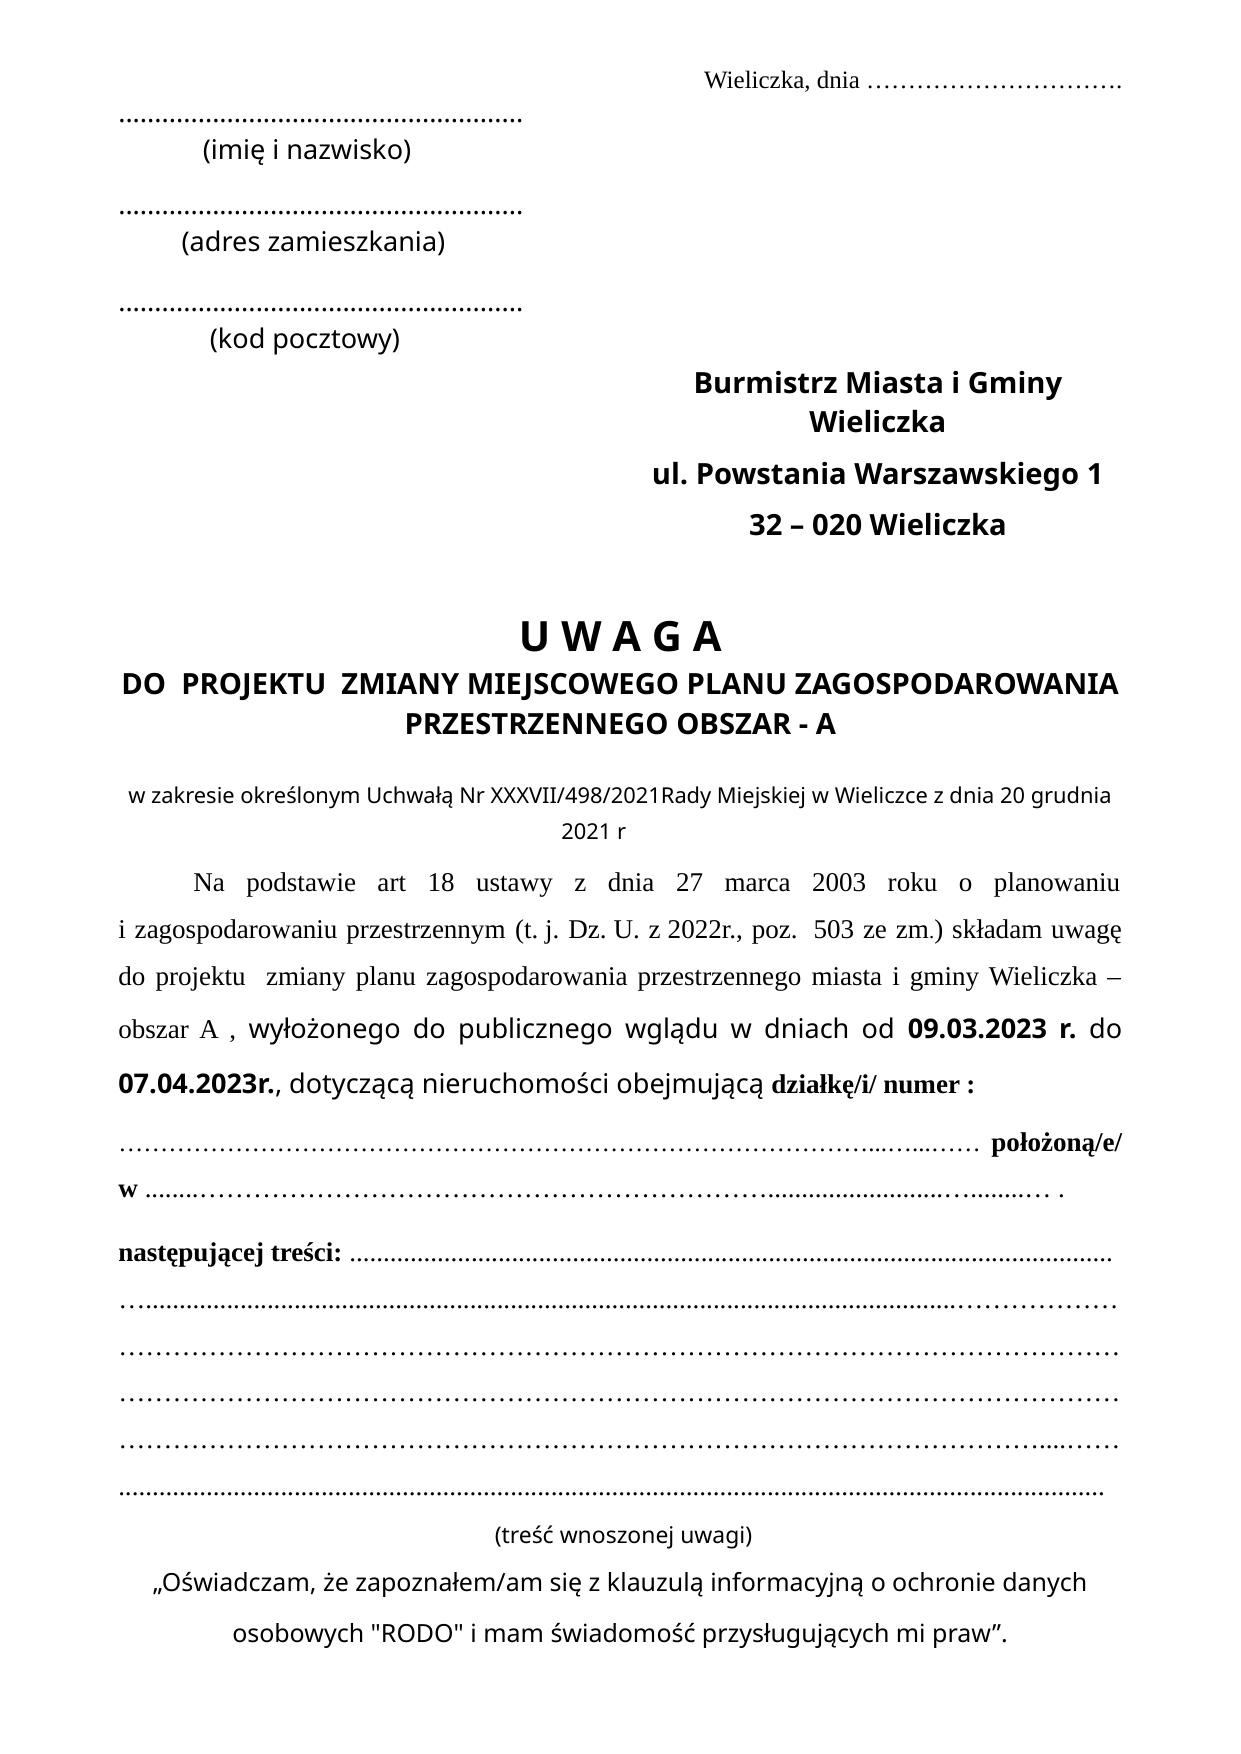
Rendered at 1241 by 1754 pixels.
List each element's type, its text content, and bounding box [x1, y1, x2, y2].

text U W A G A [118, 607, 1122, 663]
text następującej treści: ................................................................................................................. [118, 1236, 1122, 1267]
text ........................................................ [118, 94, 1122, 131]
text ………………………………………………………………………………………………………………………………………………………………………………………………………………………………………………………………………………………………....…… .................................................................................................................................................. [118, 1329, 1122, 1501]
text (treść wnoszonej uwagi) [118, 1516, 1122, 1550]
text Wieliczka, dnia …………………………. [118, 65, 1122, 94]
text w zakresie określonym Uchwałą Nr XXXVII/498/2021Rady Miejskiej w Wieliczce z dnia 20 grudnia 2021 r [118, 780, 1122, 846]
text DO PROJEKTU ZMIANY MIEJSCOWEGO PLANU ZAGOSPODAROWANIA PRZESTRZENNEGO OBSZAR - A [118, 663, 1122, 743]
text (imię i nazwisko) [118, 131, 1122, 167]
text …........................................................................................................................……………… [118, 1283, 1122, 1314]
text ........................................................ [118, 185, 1122, 222]
table_cell 32 – 020 Wieliczka [633, 498, 1123, 549]
text „Oświadczam, że zapoznałem/am się z klauzulą informacyjną o ochronie danych osobowych "RODO" i mam świadomość przysługujących mi praw”. [118, 1565, 1122, 1650]
table_header Burmistrz Miasta i Gminy Wieliczka [633, 356, 1123, 447]
text (adres zamieszkania) [118, 222, 1122, 259]
text Na podstawie art 18 ustawy z dnia 27 marca 2003 roku o planowaniu i zagospodarowaniu przestrzennym (t. j. Dz. U. z 2022r., poz. 503 ze zm.) składam uwagę do projektu zmiany planu zagospodarowania przestrzennego miasta i gminy Wieliczka – obszar A , wyłożonego do publicznego wglądu w dniach od 09.03.2023 r. do 07.04.2023r., dotyczącą nieruchomości obejmującą działkę/i/ numer : [118, 866, 1122, 1101]
text ………………………………………………………………………………...…...…… położoną/e/ w ........………………………………………………………..........................…........… . [118, 1126, 1122, 1204]
table_cell ul. Powstania Warszawskiego 1 [633, 447, 1123, 498]
text ........................................................ [118, 283, 1122, 319]
text (kod pocztowy) [118, 319, 1122, 356]
